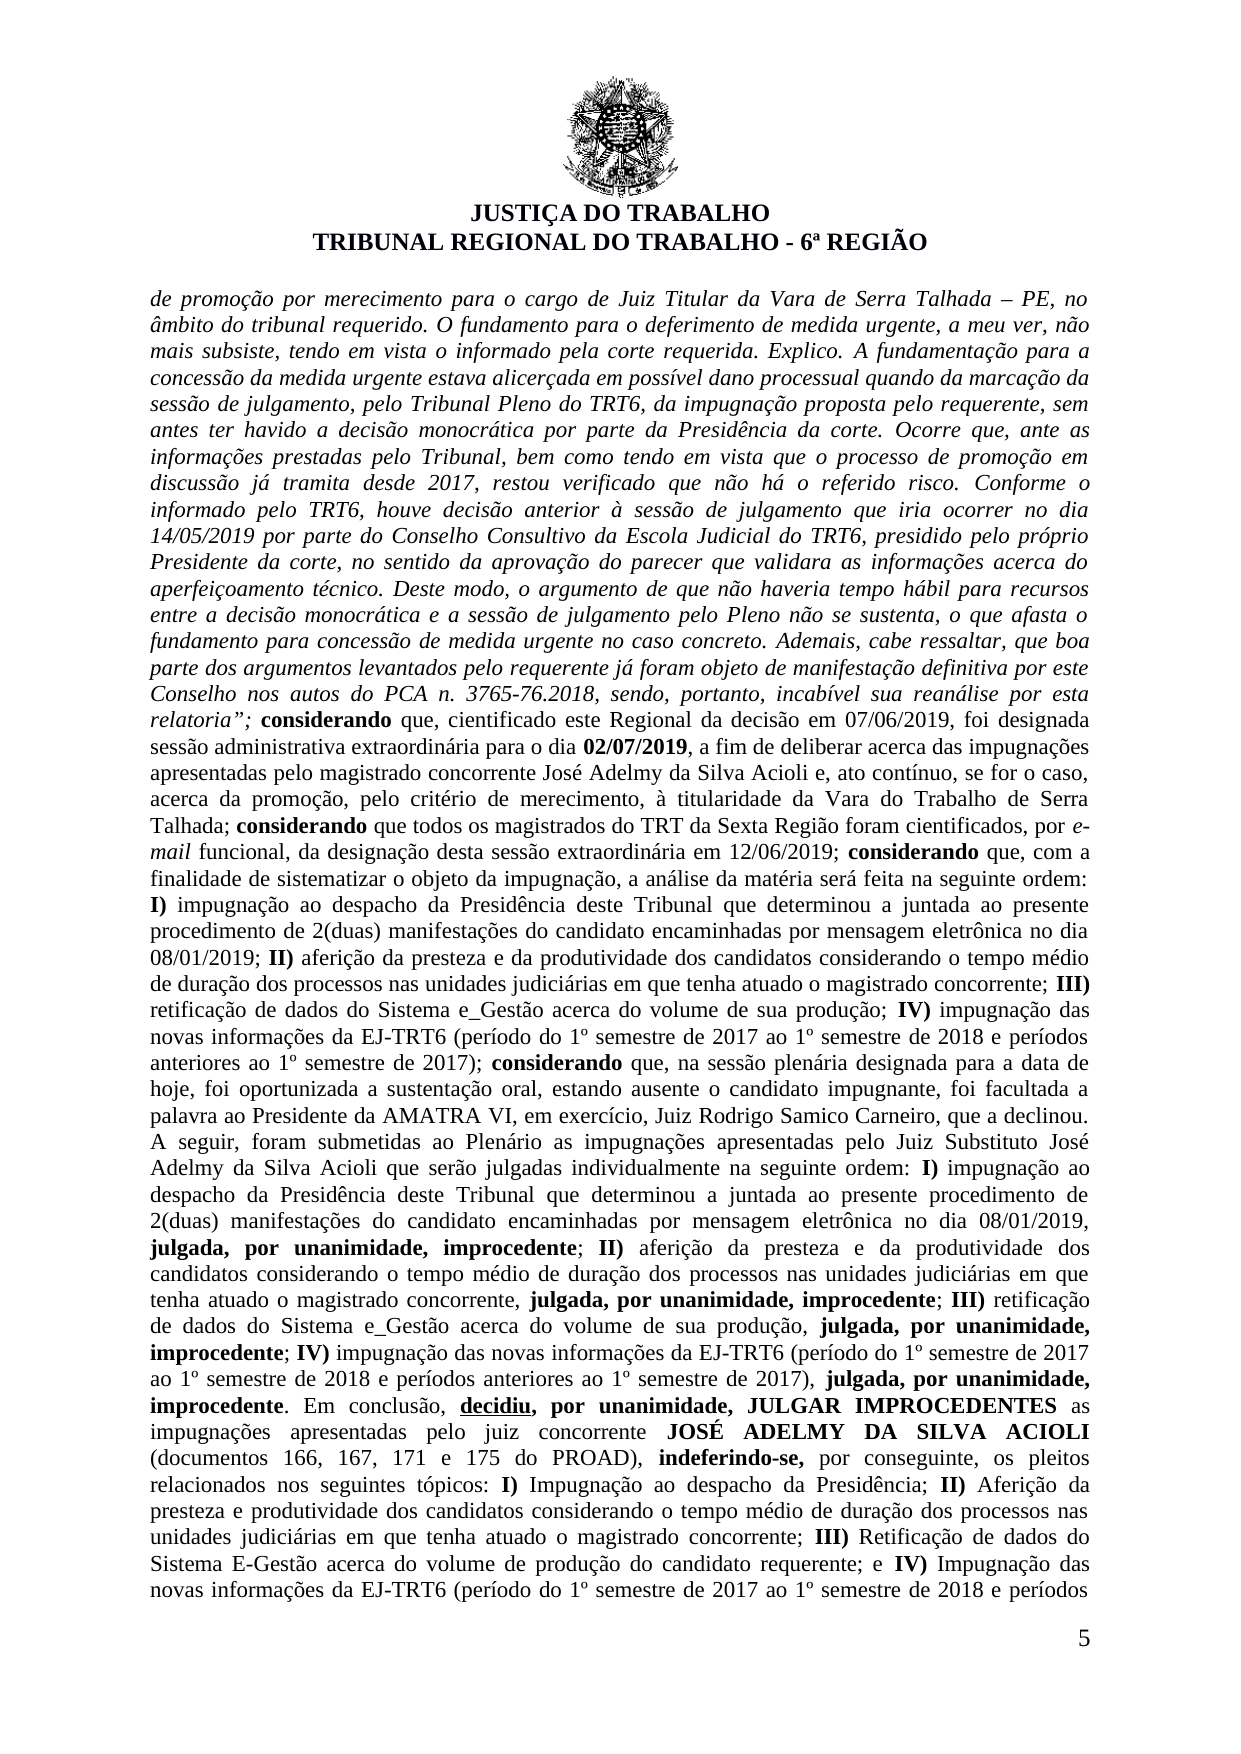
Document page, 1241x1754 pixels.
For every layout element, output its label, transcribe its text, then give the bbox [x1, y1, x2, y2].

picture [560, 73, 681, 199]
text de promoção por merecimento para o cargo de Juiz Titular da Vara de Serra Talhada – PE, no âmbito do tribunal requerido. O fundamento para o deferimento de medida urgente, a meu ver, não mais subsiste, tendo em vista o informado pela corte requerida. Explico. A fundamentação para a concessão da medida urgente estava alicerçada em possível dano processual quando da marcação da sessão de julgamento, pelo Tribunal Pleno do TRT6, da impugnação proposta pelo requerente, sem antes ter havido a decisão monocrática por parte da Presidência da corte. Ocorre que, ante as informações prestadas pelo Tribunal, bem como tendo em vista que o processo de promoção em discussão já tramita desde 2017, restou verificado que não há o referido risco. Conforme o informado pelo TRT6, houve decisão anterior à sessão de julgamento que iria ocorrer no dia 14/05/2019 por parte do Conselho Consultivo da Escola Judicial do TRT6, presidido pelo próprio Presidente da corte, no sentido da aprovação do parecer que validara as informações acerca do aperfeiçoamento técnico. Deste modo, o argumento de que não haveria tempo hábil para recursos entre a decisão monocrática e a sessão de julgamento pelo Pleno não se sustenta, o que afasta o fundamento para concessão de medida urgente no caso concreto. Ademais, cabe ressaltar, que boa parte dos argumentos levantados pelo requerente já foram objeto de manifestação definitiva por este Conselho nos autos do PCA n. 3765-76.2018, sendo, portanto, incabível sua reanálise por esta relatoria”; considerando que, cientificado este Regional da decisão em 07/06/2019, foi designada sessão administrativa extraordinária para o dia 02/07/2019, a fim de deliberar acerca das impugnações apresentadas pelo magistrado concorrente José Adelmy da Silva Acioli e, ato contínuo, se for o caso, acerca da promoção, pelo critério de merecimento, à titularidade da Vara do Trabalho de Serra Talhada; considerando que todos os magistrados do TRT da Sexta Região foram cientificados, por e-mail funcional, da designação desta sessão extraordinária em 12/06/2019; considerando que, com a finalidade de sistematizar o objeto da impugnação, a análise da matéria será feita na seguinte ordem: I) impugnação ao despacho da Presidência deste Tribunal que determinou a juntada ao presente procedimento de 2(duas) manifestações do candidato encaminhadas por mensagem eletrônica no dia 08/01/2019; II) aferição da presteza e da produtividade dos candidatos considerando o tempo médio de duração dos processos nas unidades judiciárias em que tenha atuado o magistrado concorrente; III) retificação de dados do Sistema e_Gestão acerca do volume de sua produção; IV) impugnação das novas informações da EJ-TRT6 (período do 1º semestre de 2017 ao 1º semestre de 2018 e períodos anteriores ao 1º semestre de 2017); considerando que, na sessão plenária designada para a data de hoje, foi oportunizada a sustentação oral, estando ausente o candidato impugnante, foi facultada a palavra ao Presidente da AMATRA VI, em exercício, Juiz Rodrigo Samico Carneiro, que a declinou. A seguir, foram submetidas ao Plenário as impugnações apresentadas pelo Juiz Substituto José Adelmy da Silva Acioli que serão julgadas individualmente na seguinte ordem: I) impugnação ao despacho da Presidência deste Tribunal que determinou a juntada ao presente procedimento de 2(duas) manifestações do candidato encaminhadas por mensagem eletrônica no dia 08/01/2019, julgada, por unanimidade, improcedente; II) aferição da presteza e da produtividade dos candidatos considerando o tempo médio de duração dos processos nas unidades judiciárias em que tenha atuado o magistrado concorrente, julgada, por unanimidade, improcedente; III) retificação de dados do Sistema e_Gestão acerca do volume de sua produção, julgada, por unanimidade, improcedente; IV) impugnação das novas informações da EJ-TRT6 (período do 1º semestre de 2017 ao 1º semestre de 2018 e períodos anteriores ao 1º semestre de 2017), julgada, por unanimidade, improcedente. Em conclusão, decidiu, por unanimidade, JULGAR IMPROCEDENTES as impugnações apresentadas pelo juiz concorrente JOSÉ ADELMY DA SILVA ACIOLI (documentos 166, 167, 171 e 175 do PROAD), indeferindo-se, por conseguinte, os pleitos relacionados nos seguintes tópicos: I) Impugnação ao despacho da Presidência; II) Aferição da presteza e produtividade dos candidatos considerando o tempo médio de duração dos processos nas unidades judiciárias em que tenha atuado o magistrado concorrente; III) Retificação de dados do Sistema E-Gestão acerca do volume de produção do candidato requerente; e IV) Impugnação das novas informações da EJ-TRT6 (período do 1º semestre de 2017 ao 1º semestre de 2018 e períodos [150, 285, 1090, 1602]
